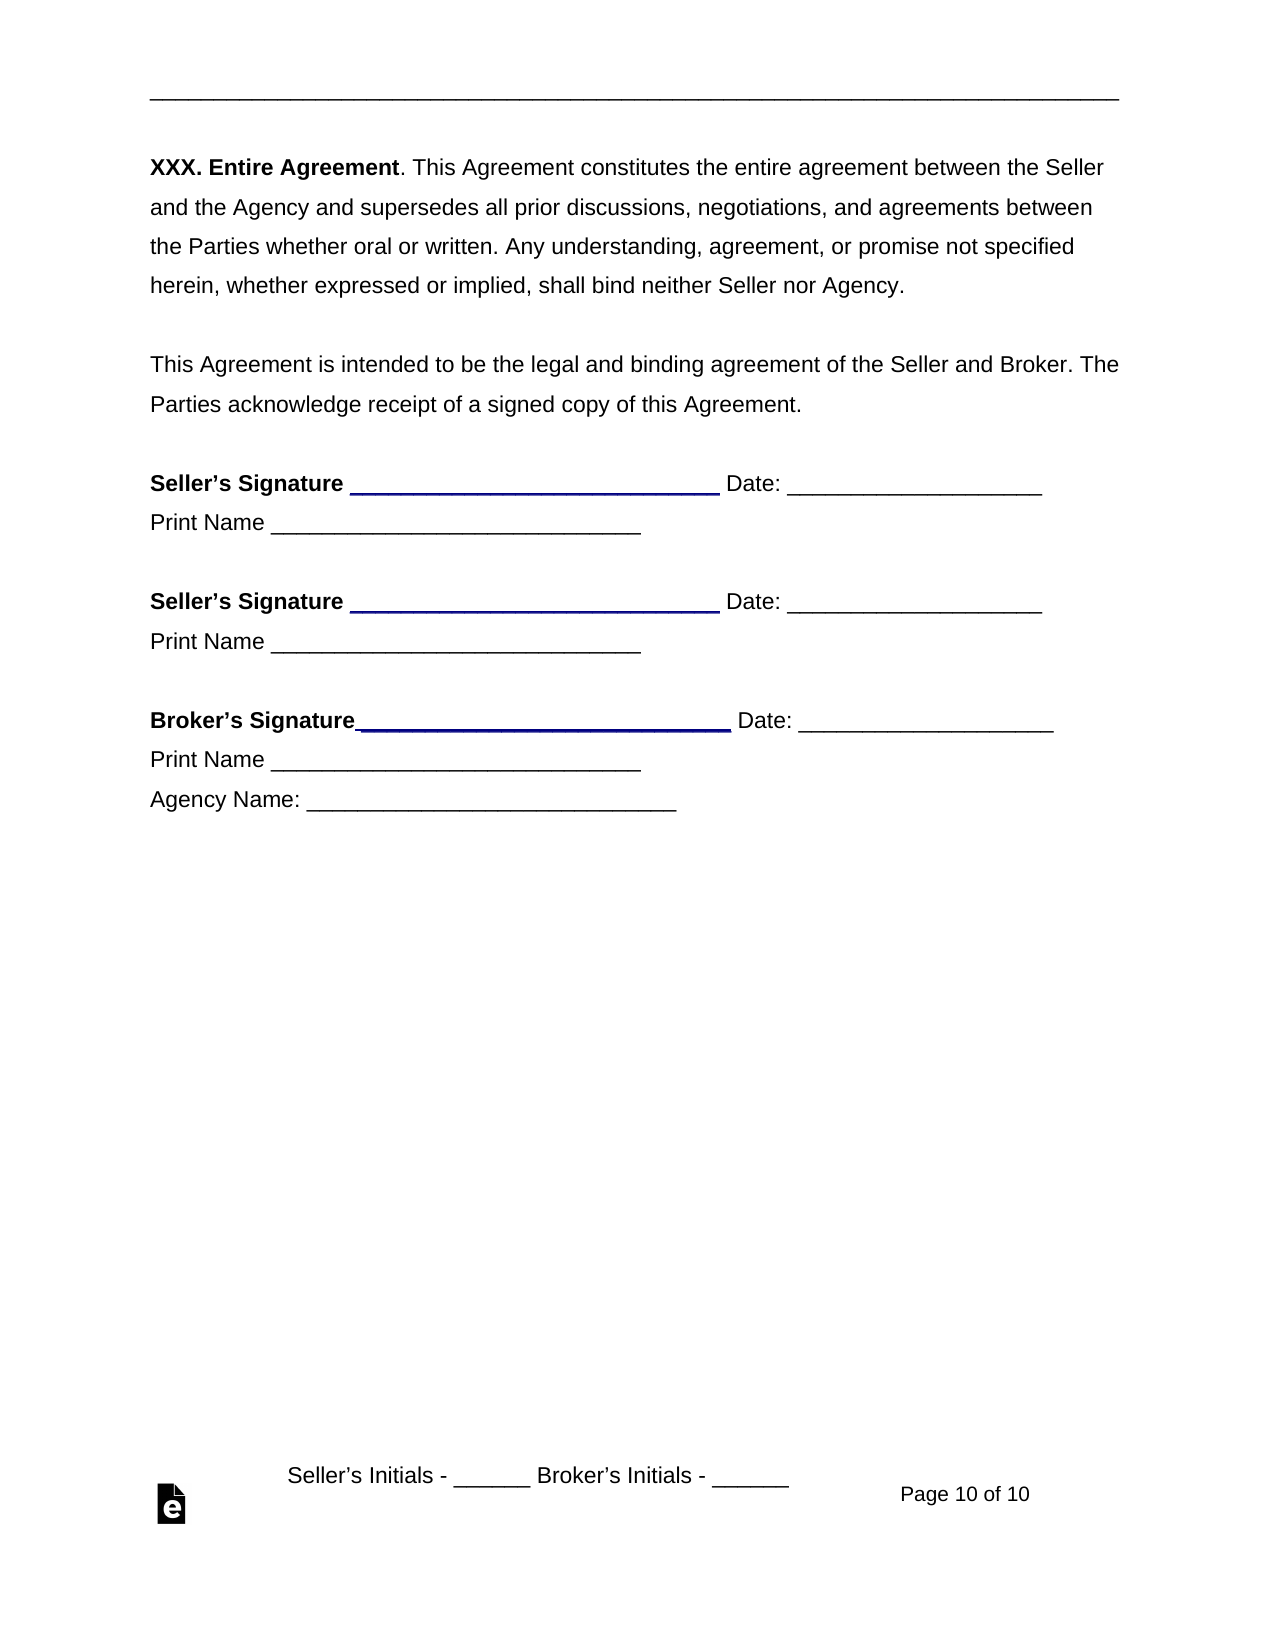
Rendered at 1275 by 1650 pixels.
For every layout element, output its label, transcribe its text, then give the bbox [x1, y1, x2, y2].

text Print Name _____________________________ [150, 509, 1125, 536]
text ____________________________________________________________________________ [150, 75, 1125, 101]
text Print Name _____________________________ [150, 746, 1125, 772]
text Seller’s Signature _____________________________ Date: ____________________ [150, 470, 1125, 496]
text Seller’s Signature _____________________________ Date: ____________________ [150, 588, 1125, 614]
text Print Name _____________________________ [150, 628, 1125, 654]
text Broker’s Signature _____________________________ Date: ____________________ [150, 707, 1125, 733]
text Agency Name: _____________________________ [150, 786, 1125, 812]
text This Agreement is intended to be the legal and binding agreement of the Seller and Broker. The Parties acknowledge receipt of a signed copy of this Agreement. [150, 351, 1125, 417]
text XXX. Entire Agreement. This Agreement constitutes the entire agreement between the Seller and the Agency and supersedes all prior discussions, negotiations, and agreements between the Parties whether oral or written. Any understanding, agreement, or promise not specified herein, whether expressed or implied, shall bind neither Seller nor Agency. [150, 154, 1125, 299]
